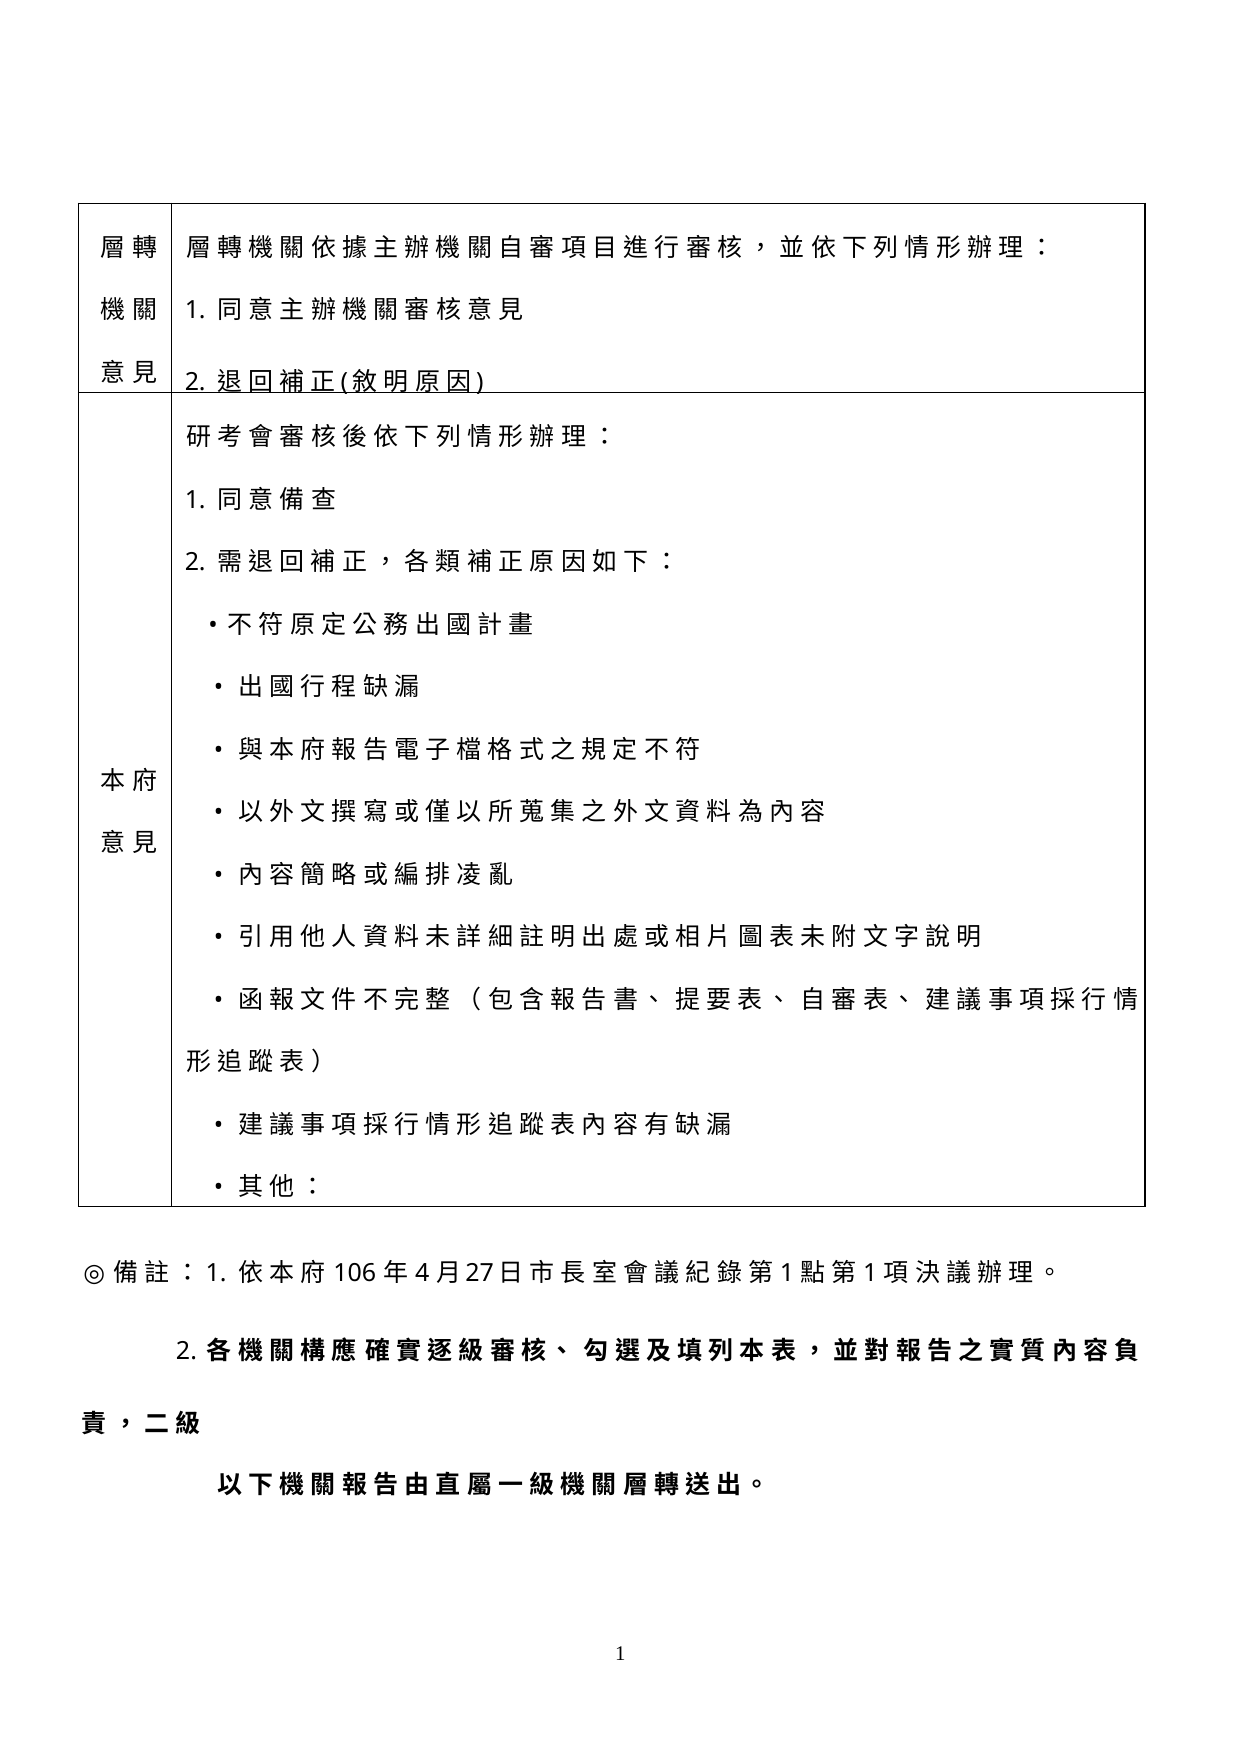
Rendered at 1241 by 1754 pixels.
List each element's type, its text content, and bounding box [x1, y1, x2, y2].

text 2. 各機關構應確實逐級審核、勾選及填列本表，並對報告之實質內容負責，二級 以下機關報告由直屬一級機關層轉送出。 [78, 1307, 1162, 1494]
table_cell 研考會審核後依下列情形辦理： 1. 同意備查 2. 需退回補正，各類補正原因如下： • 不符原定公務出國計畫 • 出國行程缺漏 • 與本府報告電子檔格式之規定不符 • 以外文撰寫或僅以所蒐集之外文資料為內容 • 內容簡略或編排凌亂 • 引用他人資料未詳細註明出處或相片圖表未附文字說明 • 函報文件不完整（包含報告書、提要表、自審表、建議事項採行情形追蹤表） • 建議事項採行情形追蹤表內容有缺漏 • 其他： [172, 393, 1144, 1206]
text ◎備註：1. 依本府106年4月27日市長室會議紀錄第1點第1項決議辦理。 [78, 1219, 1162, 1282]
table_cell 本府 意見 [79, 393, 171, 1206]
table_header 層轉 機關 意見 [79, 204, 171, 391]
table_header 層轉機關依據主辦機關自審項目進行審核，並依下列情形辦理： 1. 同意主辦機關審核意見 2. 退回補正(敘明原因) [172, 204, 1144, 391]
